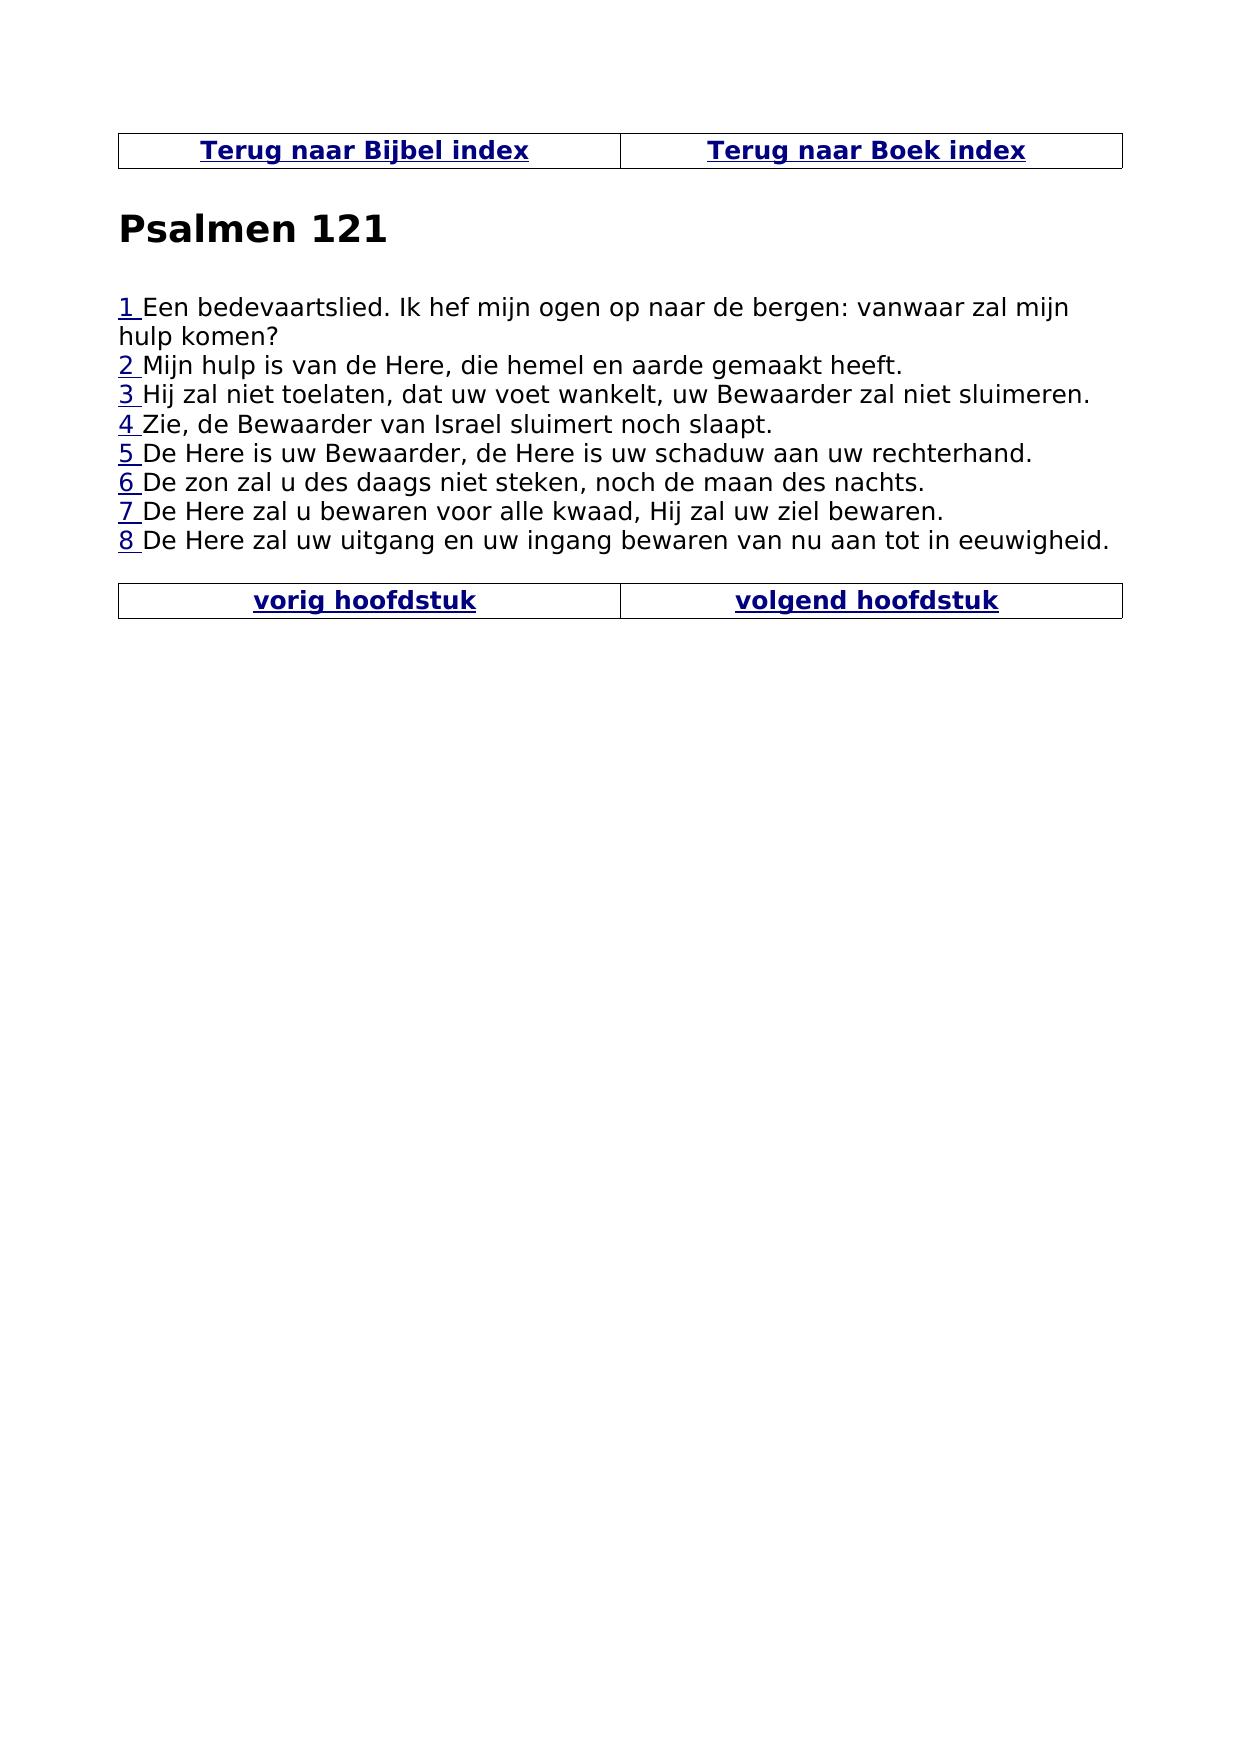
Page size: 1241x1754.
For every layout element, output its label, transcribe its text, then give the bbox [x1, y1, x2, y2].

subtitle Psalmen 121 [118, 208, 1122, 252]
table_header Terug naar Bijbel index [119, 134, 620, 168]
table_header Terug naar Boek index [621, 134, 1122, 168]
table_header volgend hoofdstuk [621, 584, 1122, 618]
text 1 Een bedevaartslied. Ik hef mijn ogen op naar de bergen: vanwaar zal mijn hulp komen? 2 Mijn hulp is van de Here, die hemel en aarde gemaakt heeft. 3 Hij zal niet toelaten, dat uw voet wankelt, uw Bewaarder zal niet sluimeren. 4 Zie, de Bewaarder van Israel sluimert noch slaapt. 5 De Here is uw Bewaarder, de Here is uw schaduw aan uw rechterhand. 6 De zon zal u des daags niet steken, noch de maan des nachts. 7 De Here zal u bewaren voor alle kwaad, Hij zal uw ziel bewaren. 8 De Here zal uw uitgang en uw ingang bewaren van nu aan tot in eeuwigheid. [118, 264, 1122, 556]
table_header vorig hoofdstuk [119, 584, 620, 618]
